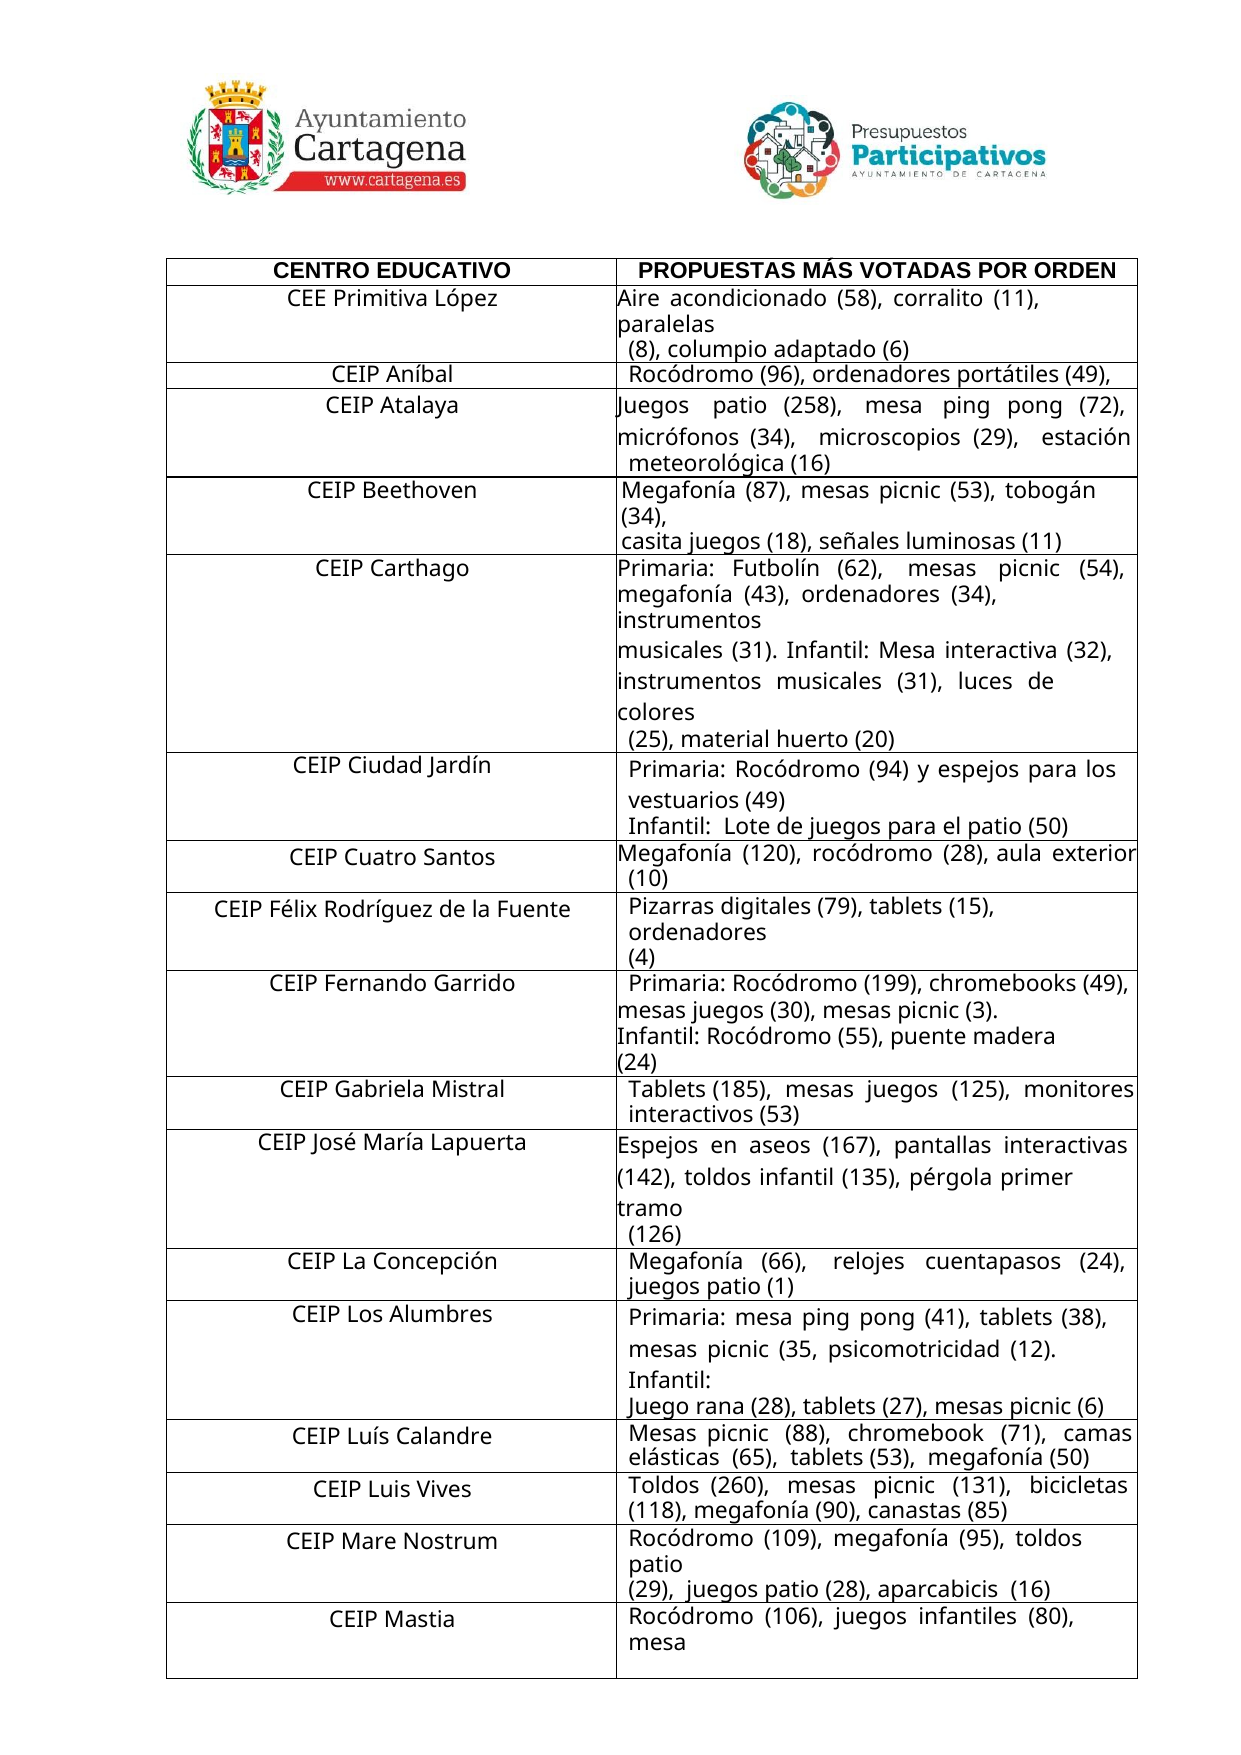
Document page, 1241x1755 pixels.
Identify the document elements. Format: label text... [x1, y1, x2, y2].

table_cell CEIP Mastia [167, 1603, 616, 1678]
table_cell Tablets (185), mesas juegos (125), monitores interactivos (53) [617, 1077, 1137, 1128]
table_cell CEIP Fernando Garrido [167, 971, 616, 1076]
table_cell Primaria: mesa ping pong (41), tablets (38), mesas picnic (35, psicomotricidad (12). Infantil: Juego rana (28), tablets (27), mesas picnic (6) [617, 1301, 1137, 1419]
table_cell CEIP Los Alumbres [167, 1301, 616, 1419]
table_header CENTRO EDUCATIVO [167, 259, 616, 284]
table_cell CEIP Cuatro Santos [167, 841, 616, 892]
table_cell CEIP Gabriela Mistral [167, 1077, 616, 1128]
table_cell Primaria: Rocódromo (199), chromebooks (49), mesas juegos (30), mesas picnic (3). Infantil: Rocódromo (55), puente madera (24) [617, 971, 1137, 1076]
table_header PROPUESTAS MÁS VOTADAS POR ORDEN [617, 259, 1137, 284]
table_cell CEIP Ciudad Jardín [167, 753, 616, 839]
table_cell CEIP Atalaya [167, 389, 616, 476]
table_cell CEIP Félix Rodríguez de la Fuente [167, 893, 616, 970]
table_cell Aire acondicionado (58), corralito (11), paralelas (8), columpio adaptado (6) [617, 286, 1137, 362]
table_cell Toldos (260), mesas picnic (131), bicicletas (118), megafonía (90), canastas (85) [617, 1473, 1137, 1524]
table_cell Megafonía (87), mesas picnic (53), tobogán (34), casita juegos (18), señales luminosas (11) [617, 478, 1137, 554]
table_cell CEIP Luis Vives [167, 1473, 616, 1524]
table_cell Megafonía (120), rocódromo (28), aula exterior (10) [617, 841, 1137, 892]
table_cell CEIP La Concepción [167, 1249, 616, 1300]
table_cell Espejos en aseos (167), pantallas interactivas (142), toldos infantil (135), pérgola primer tramo (126) [617, 1130, 1137, 1248]
table_cell Primaria: Rocódromo (94) y espejos para los vestuarios (49) Infantil: Lote de juegos para el patio (50) [617, 753, 1137, 839]
table_cell Rocódromo (96), ordenadores portátiles (49), [617, 363, 1137, 388]
table_cell Mesas picnic (88), chromebook (71), camas elásticas (65), tablets (53), megafonía (50) [617, 1420, 1137, 1472]
table_cell CEIP Carthago [167, 555, 616, 752]
table_cell CEIP Aníbal [167, 363, 616, 388]
table_cell Rocódromo (109), megafonía (95), toldos patio (29), juegos patio (28), aparcabicis (16) [617, 1525, 1137, 1602]
table_cell CEE Primitiva López [167, 286, 616, 362]
table_cell CEIP Beethoven [167, 478, 616, 554]
table_cell CEIP José María Lapuerta [167, 1130, 616, 1248]
table_cell Pizarras digitales (79), tablets (15), ordenadores (4) [617, 893, 1137, 970]
table_cell Megafonía (66), relojes cuentapasos (24), juegos patio (1) [617, 1249, 1137, 1300]
table_cell CEIP Mare Nostrum [167, 1525, 616, 1602]
table_cell Rocódromo (106), juegos infantiles (80), mesa [617, 1603, 1137, 1678]
table_cell CEIP Luís Calandre [167, 1420, 616, 1472]
table_cell Primaria: Futbolín (62), mesas picnic (54), megafonía (43), ordenadores (34), instrumentos musicales (31). Infantil: Mesa interactiva (32), instrumentos musicales (31), luces de colores (25), material huerto (20) [617, 555, 1137, 752]
table_cell Juegos patio (258), mesa ping pong (72), micrófonos (34), microscopios (29), estación meteorológica (16) [617, 389, 1137, 476]
